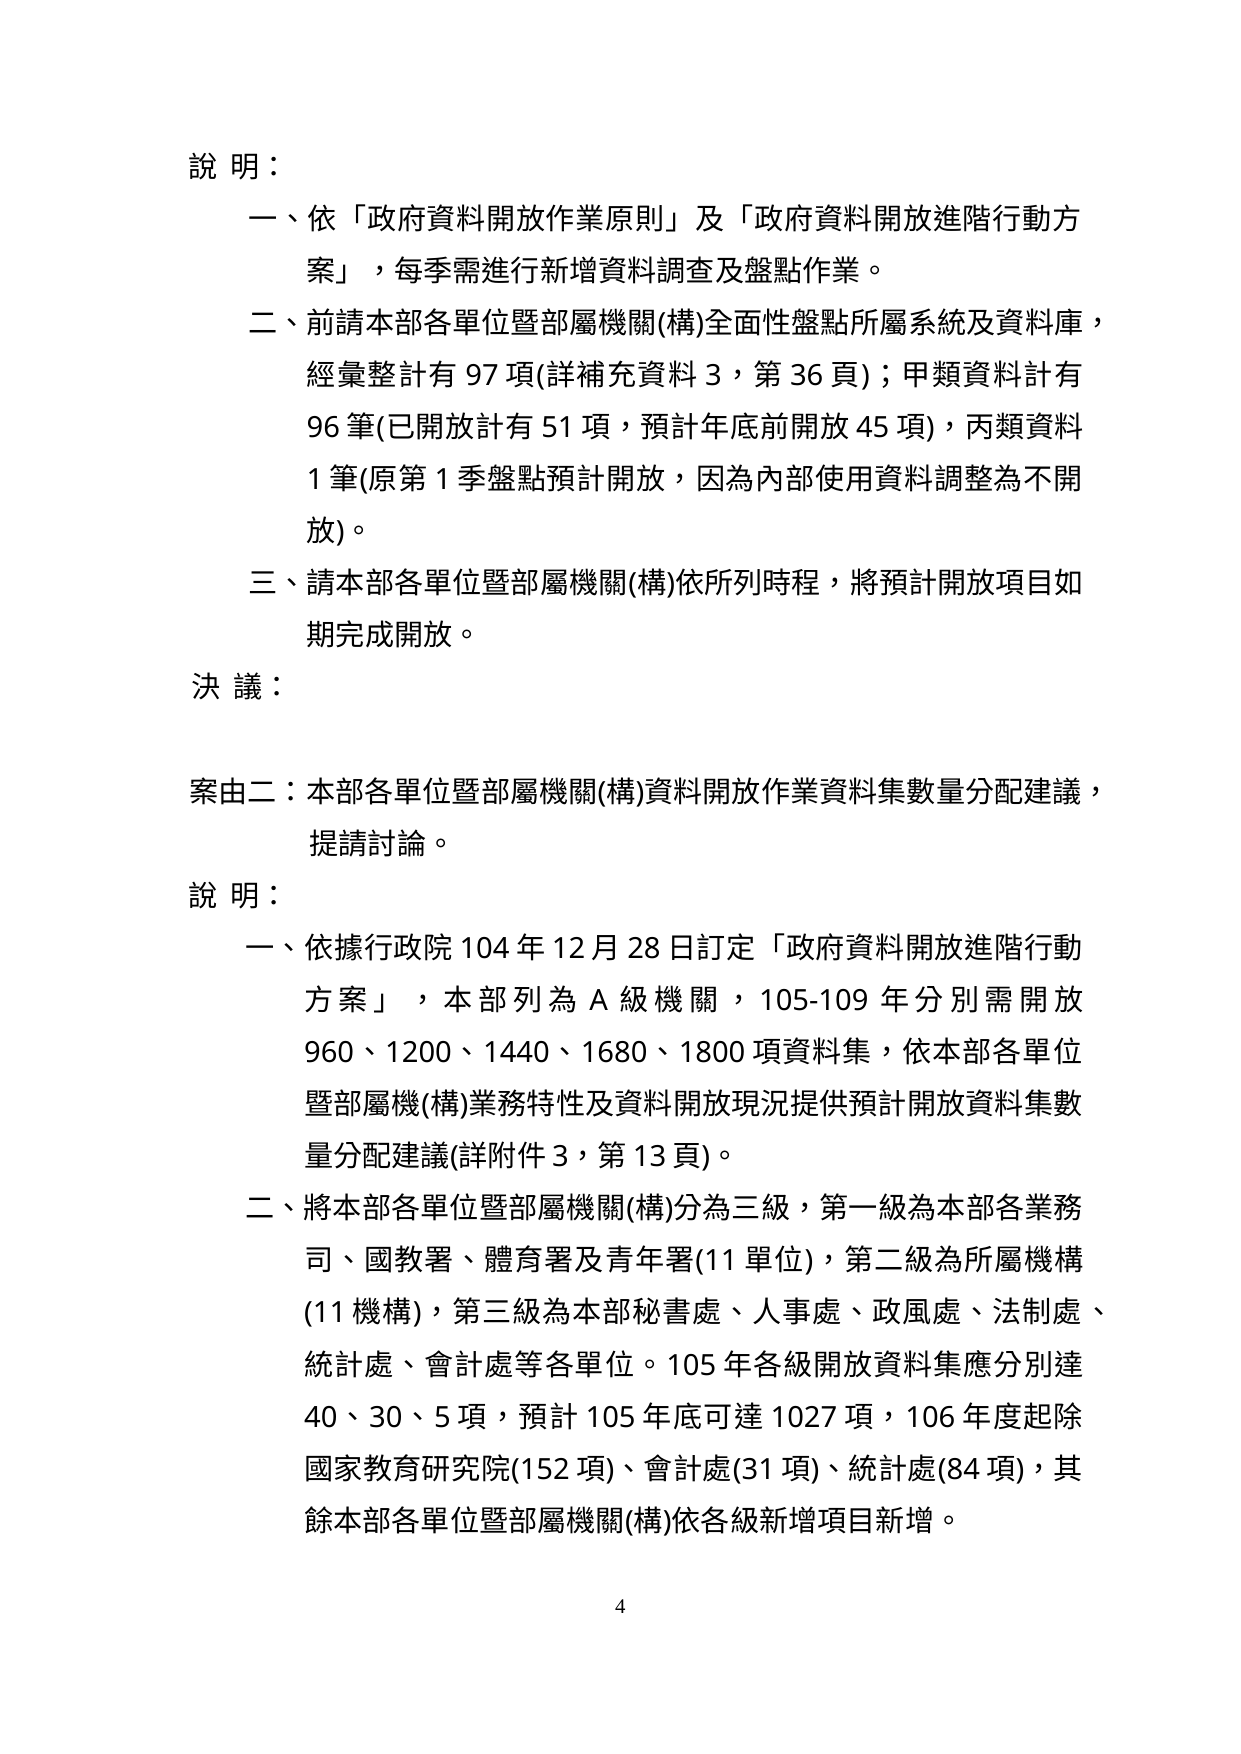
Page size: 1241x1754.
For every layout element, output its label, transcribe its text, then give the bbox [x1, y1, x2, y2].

text 案由二：本部各單位暨部屬機關(構)資料開放作業資料集數量分配建議，提請討論。 [189, 760, 1084, 864]
text 決 議： [191, 656, 1084, 708]
text 二、將本部各單位暨部屬機關(構)分為三級，第一級為本部各業務司、國教署、體育署及青年署(11單位)，第二級為所屬機構(11機構)，第三級為本部秘書處、人事處、政風處、法制處、統計處、會計處等各單位。105年各級開放資料集應分別達40、30、5項，預計105年底可達1027項，106年度起除國家教育研究院(152項)、會計處(31項)、統計處(84項)，其餘本部各單位暨部屬機關(構)依各級新增項目新增。 [245, 1177, 1084, 1542]
text 一、依據行政院104年12月28日訂定「政府資料開放進階行動方案」，本部列為A級機關，105-109年分別需開放960、1200、1440、1680、1800項資料集，依本部各單位暨部屬機(構)業務特性及資料開放現況提供預計開放資料集數量分配建議(詳附件3，第13頁)。 [245, 917, 1084, 1177]
text 一、依「政府資料開放作業原則」及「政府資料開放進階行動方案」，每季需進行新增資料調查及盤點作業。 [248, 187, 1084, 292]
text 三、請本部各單位暨部屬機關(構)依所列時程，將預計開放項目如期完成開放。 [248, 552, 1084, 656]
text 二、前請本部各單位暨部屬機關(構)全面性盤點所屬系統及資料庫，經彙整計有97項(詳補充資料3，第36頁)；甲類資料計有96筆(已開放計有51項，預計年底前開放45項)，丙類資料1筆(原第1季盤點預計開放，因為內部使用資料調整為不開放)。 [248, 292, 1084, 552]
text 說 明： [188, 864, 1084, 917]
text 說 明： [188, 135, 1084, 187]
